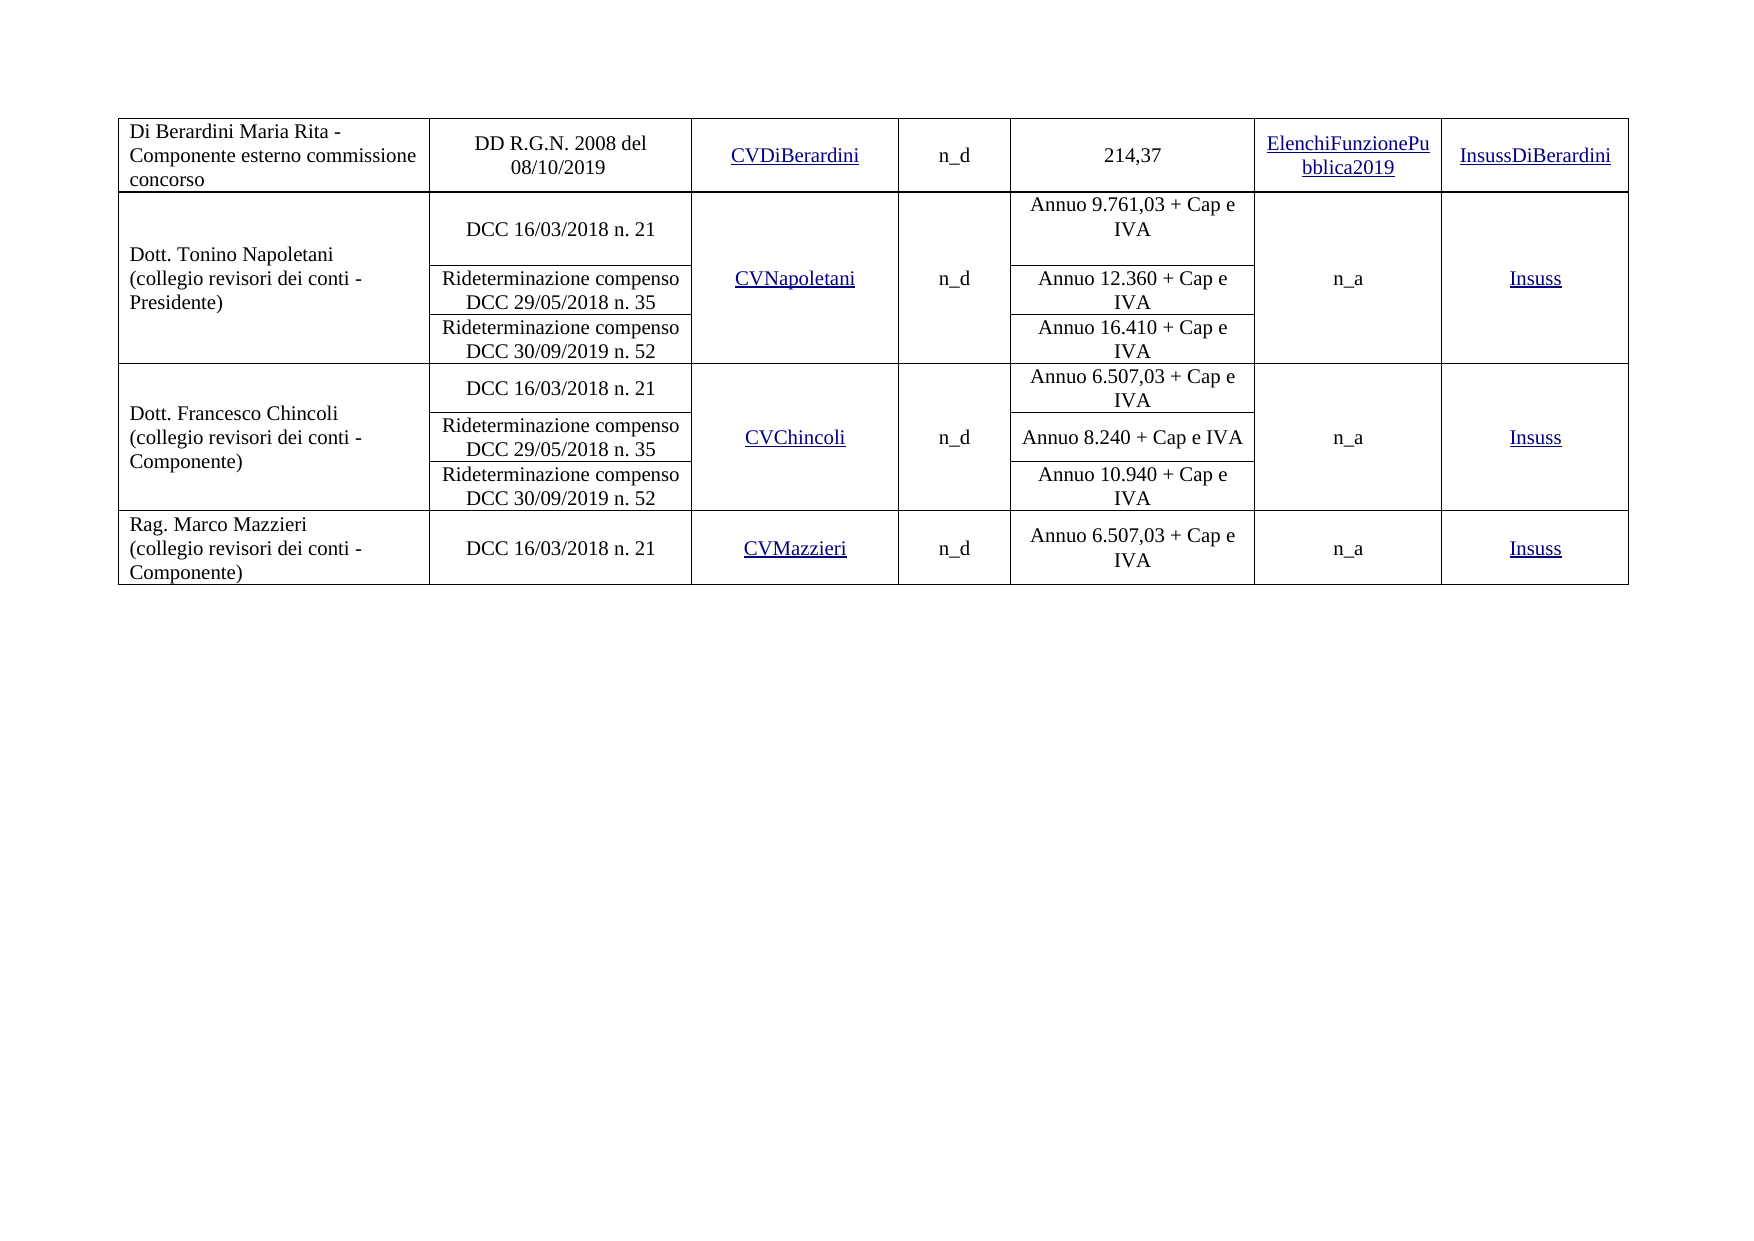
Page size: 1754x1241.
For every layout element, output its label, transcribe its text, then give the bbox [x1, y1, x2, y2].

table_cell n_a [1255, 364, 1441, 510]
table_cell n_d [899, 364, 1010, 510]
table_cell n_a [1255, 193, 1441, 363]
table_cell Di Berardini Maria Rita - Componente esterno commissione concorso [119, 119, 429, 191]
table_cell Annuo 6.507,03 + Cap e IVA [1011, 364, 1254, 412]
table_cell Annuo 6.507,03 + Cap e IVA [1011, 511, 1254, 584]
table_cell Annuo 10.940 + Cap e IVA [1011, 462, 1254, 510]
table_cell Insuss [1442, 193, 1628, 363]
table_cell CVNapoletani [692, 193, 898, 363]
table_cell n_d [899, 511, 1010, 584]
table_cell Annuo 12.360 + Cap e IVA [1011, 266, 1254, 314]
table_cell InsussDiBerardini [1442, 119, 1628, 191]
table_cell DD R.G.N. 2008 del 08/10/2019 [430, 119, 691, 191]
table_cell Insuss [1442, 511, 1628, 584]
table_cell Rideterminazione compenso DCC 30/09/2019 n. 52 [430, 315, 691, 363]
table_cell Rideterminazione compenso DCC 30/09/2019 n. 52 [430, 462, 691, 510]
table_cell 214,37 [1011, 119, 1254, 191]
table_cell ElenchiFunzionePubblica2019 [1255, 119, 1441, 191]
table_cell DCC 16/03/2018 n. 21 [430, 193, 691, 264]
table_cell Dott. Tonino Napoletani (collegio revisori dei conti - Presidente) [119, 193, 429, 363]
table_cell Dott. Francesco Chincoli (collegio revisori dei conti - Componente) [119, 364, 429, 510]
table_cell Insuss [1442, 364, 1628, 510]
table_cell DCC 16/03/2018 n. 21 [430, 511, 691, 584]
table_cell n_d [899, 193, 1010, 363]
table_cell Rag. Marco Mazzieri (collegio revisori dei conti - Componente) [119, 511, 429, 584]
table_cell n_d [899, 119, 1010, 191]
table_cell Rideterminazione compenso DCC 29/05/2018 n. 35 [430, 413, 691, 461]
table_cell DCC 16/03/2018 n. 21 [430, 364, 691, 412]
table_cell Rideterminazione compenso DCC 29/05/2018 n. 35 [430, 266, 691, 314]
table_cell CVDiBerardini [692, 119, 898, 191]
table_cell n_a [1255, 511, 1441, 584]
table_cell CVChincoli [692, 364, 898, 510]
table_cell CVMazzieri [692, 511, 898, 584]
table_cell Annuo 8.240 + Cap e IVA [1011, 413, 1254, 461]
table_cell Annuo 9.761,03 + Cap e IVA [1011, 193, 1254, 264]
table_cell Annuo 16.410 + Cap e IVA [1011, 315, 1254, 363]
